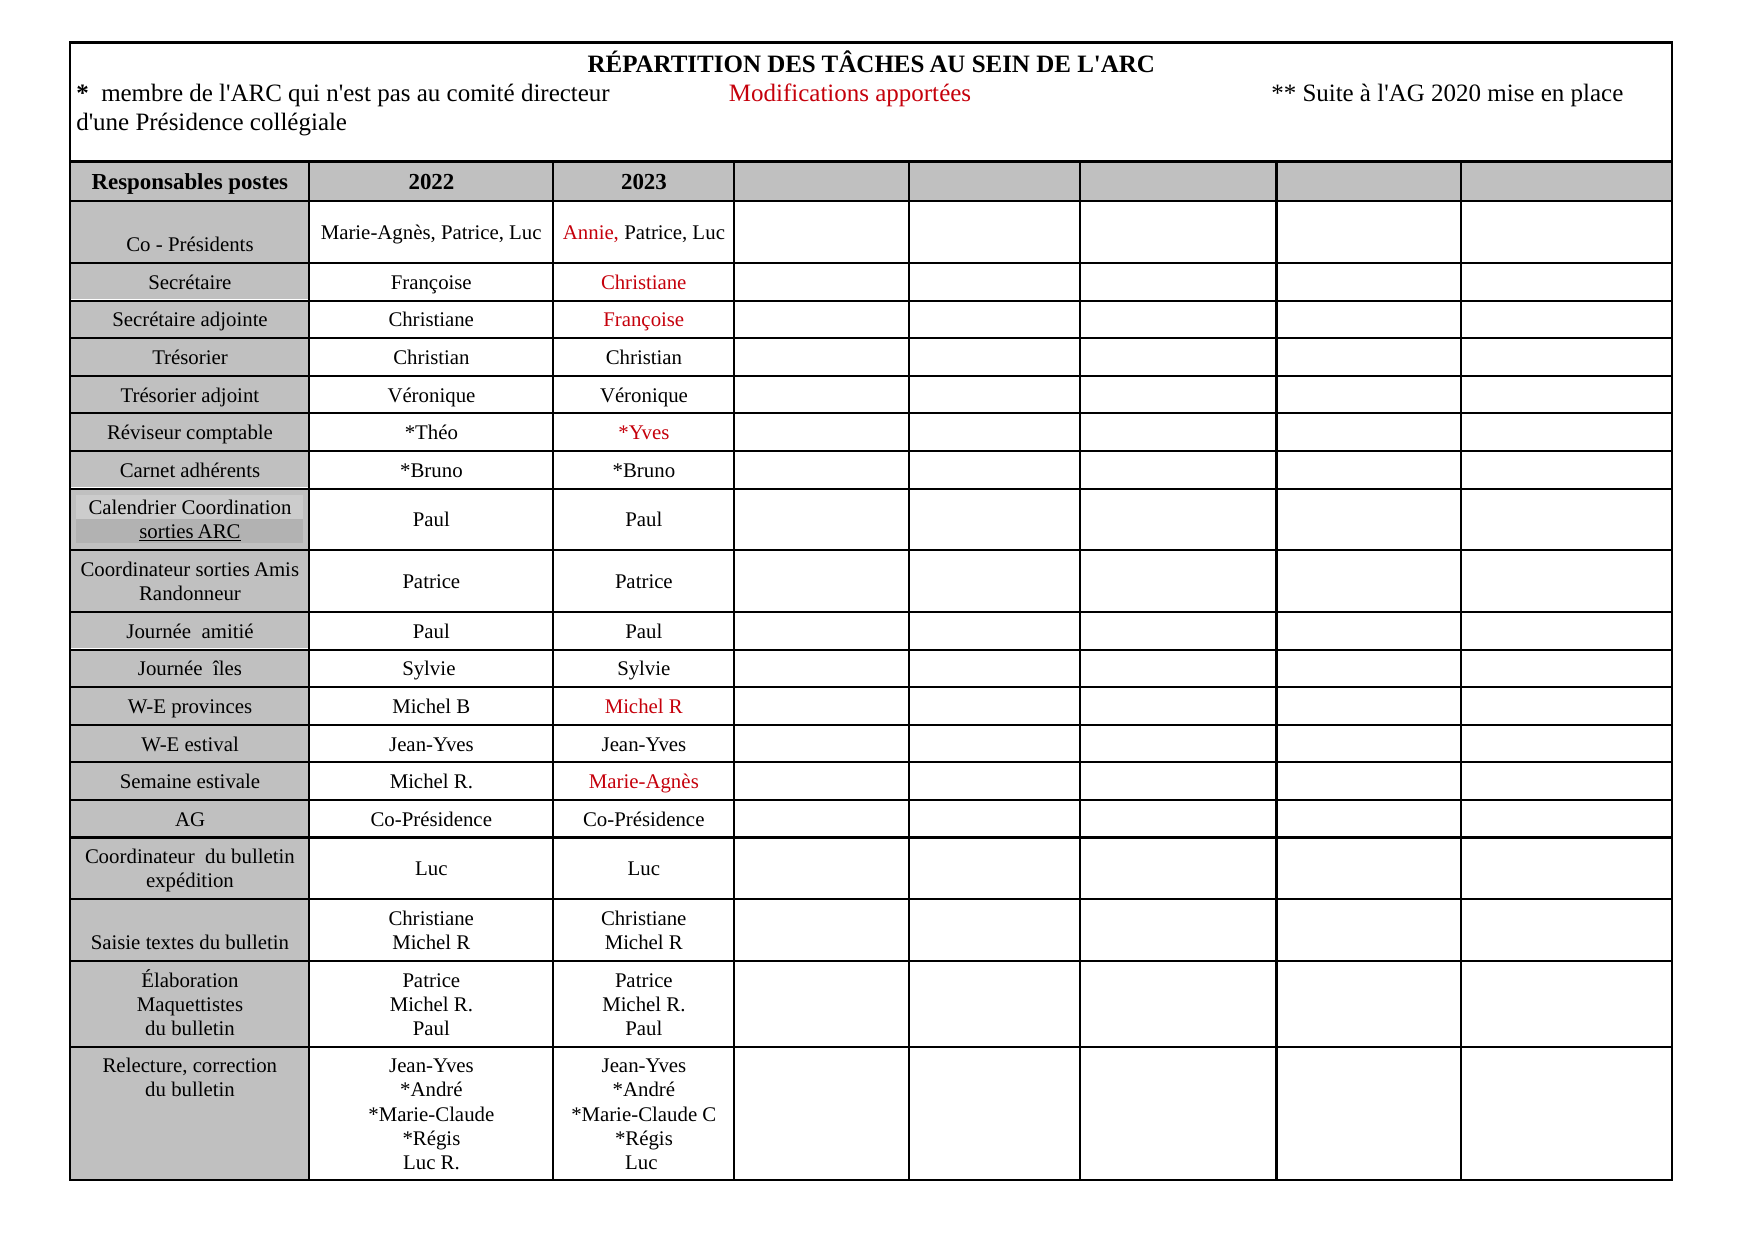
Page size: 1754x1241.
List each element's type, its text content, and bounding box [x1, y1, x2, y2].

table_cell Journée îles [71, 651, 308, 686]
table_cell [1081, 726, 1275, 761]
table_cell Jean-Yves *André *Marie-Claude C *Régis Luc [554, 1048, 733, 1179]
table_cell Luc [310, 839, 552, 898]
table_cell [1462, 414, 1671, 450]
table_cell [1462, 452, 1671, 487]
table_cell Patrice Michel R. Paul [554, 962, 733, 1046]
table_cell Véronique [554, 377, 733, 412]
table_cell [910, 264, 1079, 299]
table_cell [1462, 613, 1671, 648]
table_cell [1462, 302, 1671, 337]
table_cell [735, 801, 908, 836]
table_cell [910, 962, 1079, 1046]
table_cell [735, 839, 908, 898]
table_cell [1462, 202, 1671, 262]
table_cell [735, 264, 908, 299]
table_cell Calendrier Coordination sorties ARC [71, 490, 308, 549]
table_cell [735, 613, 908, 648]
table_cell Patrice [310, 551, 552, 611]
table_cell Secrétaire adjointe [71, 302, 308, 337]
table_cell [1081, 900, 1275, 960]
table_cell Sylvie [554, 651, 733, 686]
table_cell Trésorier [71, 339, 308, 375]
table_cell Christiane [554, 264, 733, 299]
table_cell [910, 202, 1079, 262]
table_cell [1081, 613, 1275, 648]
table_cell Paul [310, 490, 552, 549]
table_header RÉPARTITION des TÂCHES au sein de l'ARC * membre de l'ARC qui n'est pas au comité directeur Modifications apportées ** Suite à l'AG 2020 mise en place d'une Présidence collégiale [71, 44, 1671, 160]
table_cell [910, 613, 1079, 648]
table_cell [1081, 163, 1275, 200]
table_cell [1462, 763, 1671, 799]
table_cell [1462, 264, 1671, 299]
table_cell 2023 [554, 163, 733, 200]
table_cell [1278, 1048, 1460, 1179]
table_cell [1278, 726, 1460, 761]
table_cell Co-Présidence [310, 801, 552, 836]
table_cell [735, 202, 908, 262]
table_cell [910, 726, 1079, 761]
table_cell Michel R [554, 688, 733, 724]
table_cell [1278, 839, 1460, 898]
table_cell [910, 490, 1079, 549]
table_cell Réviseur comptable [71, 414, 308, 450]
table_cell Christiane Michel R [310, 900, 552, 960]
table_cell [1081, 377, 1275, 412]
table_cell [1462, 339, 1671, 375]
table_cell [1278, 900, 1460, 960]
table_cell Marie-Agnès, Patrice, Luc [310, 202, 552, 262]
table_cell [735, 452, 908, 487]
table_cell [735, 302, 908, 337]
table_cell [735, 651, 908, 686]
table_cell [1081, 490, 1275, 549]
table_cell [1081, 339, 1275, 375]
table_cell Relecture, correction du bulletin [71, 1048, 308, 1179]
table_cell [1278, 377, 1460, 412]
table_cell [735, 551, 908, 611]
table_cell Paul [554, 490, 733, 549]
table_cell Patrice Michel R. Paul [310, 962, 552, 1046]
table_cell Co-Présidence [554, 801, 733, 836]
table_cell Secrétaire [71, 264, 308, 299]
table_cell [910, 801, 1079, 836]
table_cell Christian [554, 339, 733, 375]
table_cell [1462, 962, 1671, 1046]
table_cell Trésorier adjoint [71, 377, 308, 412]
table_cell [1462, 490, 1671, 549]
table_cell Annie, Patrice, Luc [554, 202, 733, 262]
table_cell [1081, 302, 1275, 337]
table_cell Christiane Michel R [554, 900, 733, 960]
table_cell Journée amitié [71, 613, 308, 648]
table_cell Françoise [554, 302, 733, 337]
table_cell [1081, 688, 1275, 724]
table_cell Christiane [310, 302, 552, 337]
table_cell Paul [310, 613, 552, 648]
table_cell [735, 1048, 908, 1179]
table_cell [1462, 163, 1671, 200]
table_cell Jean-Yves [310, 726, 552, 761]
table_cell Sylvie [310, 651, 552, 686]
table_cell [1278, 763, 1460, 799]
table_cell [1081, 452, 1275, 487]
table_cell Françoise [310, 264, 552, 299]
table_cell [1081, 202, 1275, 262]
table_cell [735, 377, 908, 412]
table_cell [735, 962, 908, 1046]
table_cell Élaboration Maquettistes du bulletin [71, 962, 308, 1046]
table_cell [1278, 962, 1460, 1046]
table_cell [1462, 1048, 1671, 1179]
table_cell Paul [554, 613, 733, 648]
table_cell Coordinateur du bulletin expédition [71, 839, 308, 898]
table_cell Christian [310, 339, 552, 375]
table_cell *Théo [310, 414, 552, 450]
table_cell [1081, 962, 1275, 1046]
table_cell [910, 551, 1079, 611]
table_cell Luc [554, 839, 733, 898]
table_cell [910, 688, 1079, 724]
table_cell *Bruno [554, 452, 733, 487]
table_cell Saisie textes du bulletin [71, 900, 308, 960]
table_cell *Yves [554, 414, 733, 450]
table_cell [1081, 839, 1275, 898]
table_cell W-E estival [71, 726, 308, 761]
table_cell [910, 414, 1079, 450]
table_cell Marie-Agnès [554, 763, 733, 799]
table_cell [735, 490, 908, 549]
table_cell [735, 688, 908, 724]
table_cell [1278, 202, 1460, 262]
table_cell 2022 [310, 163, 552, 200]
table_cell [1081, 264, 1275, 299]
table_cell [735, 339, 908, 375]
table_cell Patrice [554, 551, 733, 611]
table_cell [735, 414, 908, 450]
table_cell Semaine estivale [71, 763, 308, 799]
table_cell [1278, 264, 1460, 299]
table_cell Jean-Yves *André *Marie-Claude *Régis Luc R. [310, 1048, 552, 1179]
table_cell [735, 163, 908, 200]
table_cell [910, 763, 1079, 799]
table_cell Jean-Yves [554, 726, 733, 761]
table_cell [1278, 163, 1460, 200]
table_cell [1278, 651, 1460, 686]
table_cell [735, 763, 908, 799]
table_cell [1462, 900, 1671, 960]
table_cell [1081, 1048, 1275, 1179]
table_cell [1462, 726, 1671, 761]
table_cell [910, 651, 1079, 686]
table_cell Michel B [310, 688, 552, 724]
table_cell [1278, 613, 1460, 648]
table_cell [1462, 801, 1671, 836]
table_cell [1462, 551, 1671, 611]
table_cell *Bruno [310, 452, 552, 487]
table_cell Responsables postes [71, 163, 308, 200]
table_cell [910, 900, 1079, 960]
table_cell [1278, 551, 1460, 611]
table_cell Véronique [310, 377, 552, 412]
table_cell Michel R. [310, 763, 552, 799]
table_cell [1278, 452, 1460, 487]
table_cell [1278, 490, 1460, 549]
table_cell [910, 302, 1079, 337]
table_cell Coordinateur sorties Amis Randonneur [71, 551, 308, 611]
table_cell [1081, 763, 1275, 799]
table_cell [1081, 801, 1275, 836]
table_cell Carnet adhérents [71, 452, 308, 487]
table_cell [1462, 651, 1671, 686]
table_cell [910, 163, 1079, 200]
table_cell [735, 900, 908, 960]
table_cell [1081, 551, 1275, 611]
table_cell [1278, 801, 1460, 836]
table_cell AG [71, 801, 308, 836]
table_cell [1278, 688, 1460, 724]
table_cell [1081, 414, 1275, 450]
table_cell W-E provinces [71, 688, 308, 724]
table_cell [1278, 414, 1460, 450]
table_cell [910, 377, 1079, 412]
table_cell [910, 1048, 1079, 1179]
table_cell [1462, 377, 1671, 412]
table_cell [735, 726, 908, 761]
table_cell [910, 839, 1079, 898]
table_cell [910, 452, 1079, 487]
table_cell [1278, 302, 1460, 337]
table_cell Co - Présidents [71, 202, 308, 262]
table_cell [1462, 839, 1671, 898]
table_cell [1278, 339, 1460, 375]
table_cell [1462, 688, 1671, 724]
table_cell [910, 339, 1079, 375]
table_cell [1081, 651, 1275, 686]
